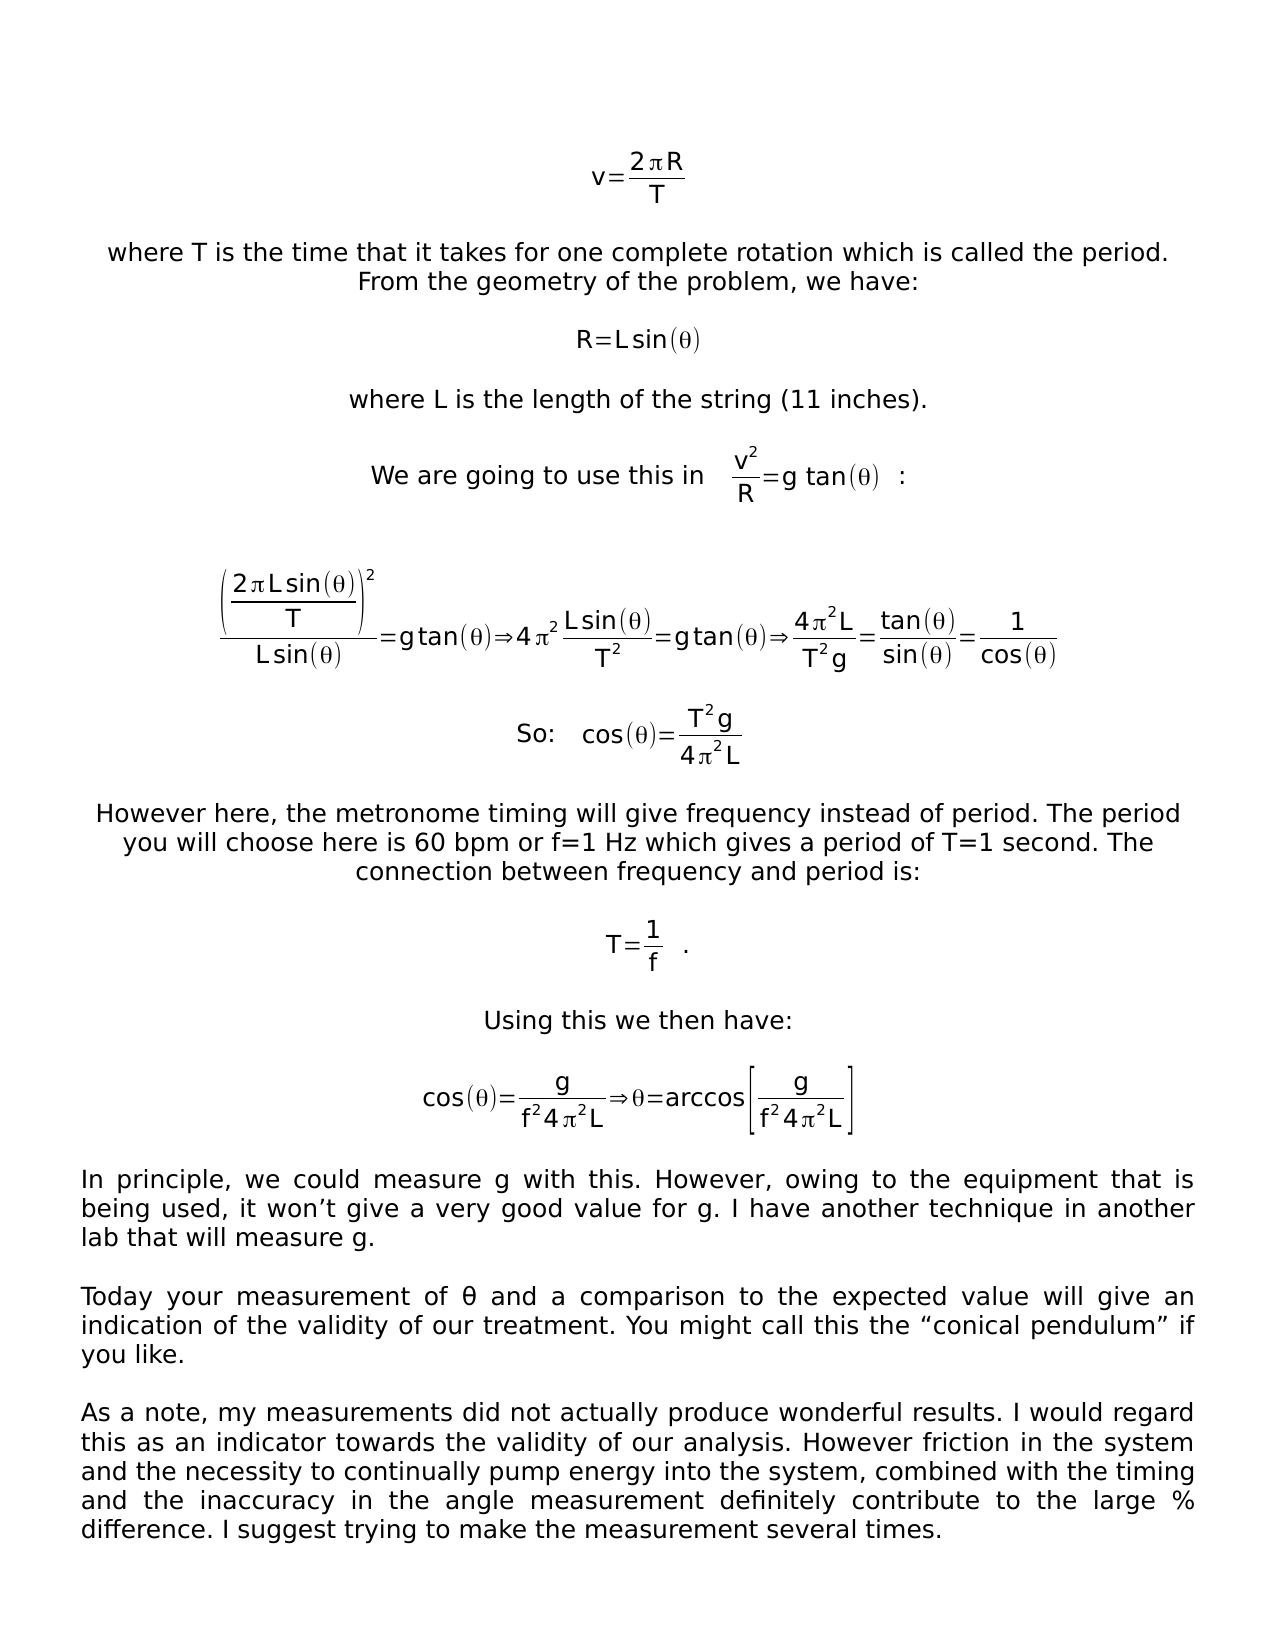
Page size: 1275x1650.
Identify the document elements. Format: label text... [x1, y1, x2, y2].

text We are going to use this in : [81, 443, 1196, 508]
text In principle, we could measure g with this. However, owing to the equipment that is being used, it won’t give a very good value for g. I have another technique in another lab that will measure g. [81, 1165, 1196, 1253]
text Today your measurement of θ and a comparison to the expected value will give an indication of the validity of our treatment. You might call this the “conical pendulum” if you like. [81, 1282, 1196, 1369]
text where T is the time that it takes for one complete rotation which is called the period. [81, 238, 1196, 267]
text However here, the metronome timing will give frequency instead of period. The period you will choose here is 60 bpm or f=1 Hz which gives a period of T=1 second. The connection between frequency and period is: [81, 799, 1196, 886]
text where L is the length of the string (11 inches). [81, 385, 1196, 414]
text From the geometry of the problem, we have: [81, 267, 1196, 297]
text So: [81, 702, 1196, 770]
text Using this we then have: [81, 1006, 1196, 1036]
text . [81, 916, 1196, 977]
text As a note, my measurements did not actually produce wonderful results. I would regard this as an indicator towards the validity of our analysis. However friction in the system and the necessity to continually pump energy into the system, combined with the timing and the inaccuracy in the angle measurement definitely contribute to the large % difference. I suggest trying to make the measurement several times. [81, 1399, 1196, 1544]
